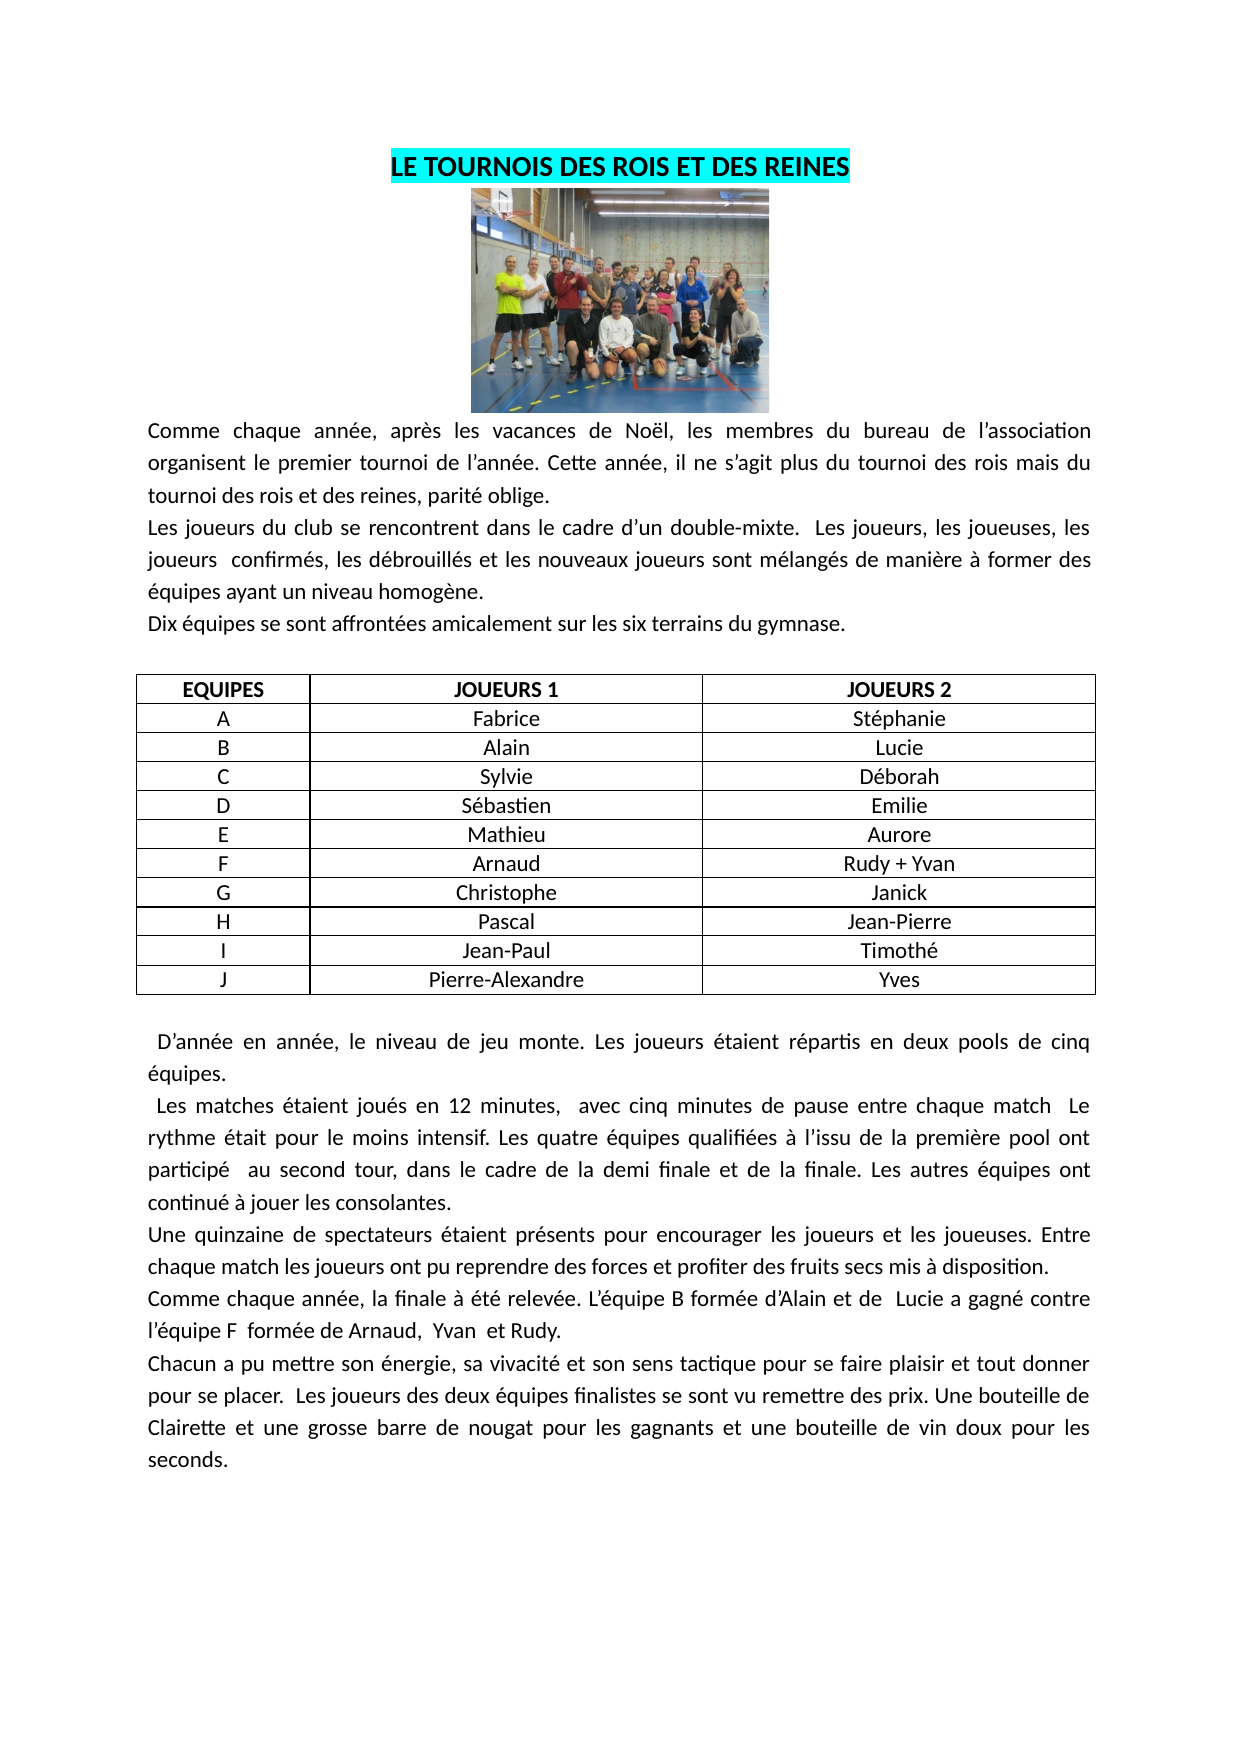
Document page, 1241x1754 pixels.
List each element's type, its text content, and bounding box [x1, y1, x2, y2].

table_cell B [137, 733, 309, 761]
text Comme chaque année, après les vacances de Noël, les membres du bureau de l’association organisent le premier tournoi de l’année. Cette année, il ne s’agit plus du tournoi des rois mais du tournoi des rois et des reines, parité oblige. [148, 416, 1093, 509]
table_cell H [137, 908, 309, 935]
text Les matches étaient joués en 12 minutes, avec cinq minutes de pause entre chaque match Le rythme était pour le moins intensif. Les quatre équipes qualifiées à l’issu de la première pool ont participé au second tour, dans le cadre de la demi finale et de la finale. Les autres équipes ont continué à jouer les consolantes. [148, 1091, 1093, 1216]
table_cell Stéphanie [703, 704, 1095, 732]
table_cell Jean-Pierre [703, 908, 1095, 935]
text D’année en année, le niveau de jeu monte. Les joueurs étaient répartis en deux pools de cinq équipes. [148, 1027, 1093, 1087]
table_cell G [137, 878, 309, 906]
table_cell Fabrice [311, 704, 702, 732]
table_cell Mathieu [311, 820, 702, 848]
table_cell F [137, 849, 309, 877]
table_cell Janick [703, 878, 1095, 906]
text Une quinzaine de spectateurs étaient présents pour encourager les joueurs et les joueuses. Entre chaque match les joueurs ont pu reprendre des forces et profiter des fruits secs mis à disposition. [148, 1220, 1093, 1280]
table_cell Arnaud [311, 849, 702, 877]
text Comme chaque année, la finale à été relevée. L’équipe B formée d’Alain et de Lucie a gagné contre l’équipe F formée de Arnaud, Yvan et Rudy. [148, 1284, 1093, 1344]
table_cell A [137, 704, 309, 732]
table_cell J [137, 966, 309, 993]
table_header EQUIPES [137, 675, 309, 703]
table_cell E [137, 820, 309, 848]
text Chacun a pu mettre son énergie, sa vivacité et son sens tactique pour se faire plaisir et tout donner pour se placer. Les joueurs des deux équipes finalistes se sont vu remettre des prix. Une bouteille de Clairette et une grosse barre de nougat pour les gagnants et une bouteille de vin doux pour les seconds. [148, 1349, 1093, 1473]
table_cell Rudy + Yvan [703, 849, 1095, 877]
picture [471, 188, 770, 413]
table_cell Sébastien [311, 791, 702, 819]
table_cell Christophe [311, 878, 702, 906]
table_cell Emilie [703, 791, 1095, 819]
table_header JOUEURS 2 [703, 675, 1095, 703]
table_cell Lucie [703, 733, 1095, 761]
text Dix équipes se sont affrontées amicalement sur les six terrains du gymnase. [148, 609, 1093, 637]
table_cell C [137, 762, 309, 790]
table_cell Alain [311, 733, 702, 761]
table_header JOUEURS 1 [311, 675, 702, 703]
table_cell D [137, 791, 309, 819]
text LE TOURNOIS DES ROIS ET DES REINES [148, 148, 1093, 183]
table_cell Jean-Paul [311, 936, 702, 964]
table_cell Sylvie [311, 762, 702, 790]
table_cell Yves [703, 966, 1095, 993]
table_cell Pascal [311, 908, 702, 935]
table_cell Aurore [703, 820, 1095, 848]
text Les joueurs du club se rencontrent dans le cadre d’un double-mixte. Les joueurs, les joueuses, les joueurs confirmés, les débrouillés et les nouveaux joueurs sont mélangés de manière à former des équipes ayant un niveau homogène. [148, 513, 1093, 605]
table_cell Pierre-Alexandre [311, 966, 702, 993]
table_cell I [137, 936, 309, 964]
table_cell Déborah [703, 762, 1095, 790]
table_cell Timothé [703, 936, 1095, 964]
